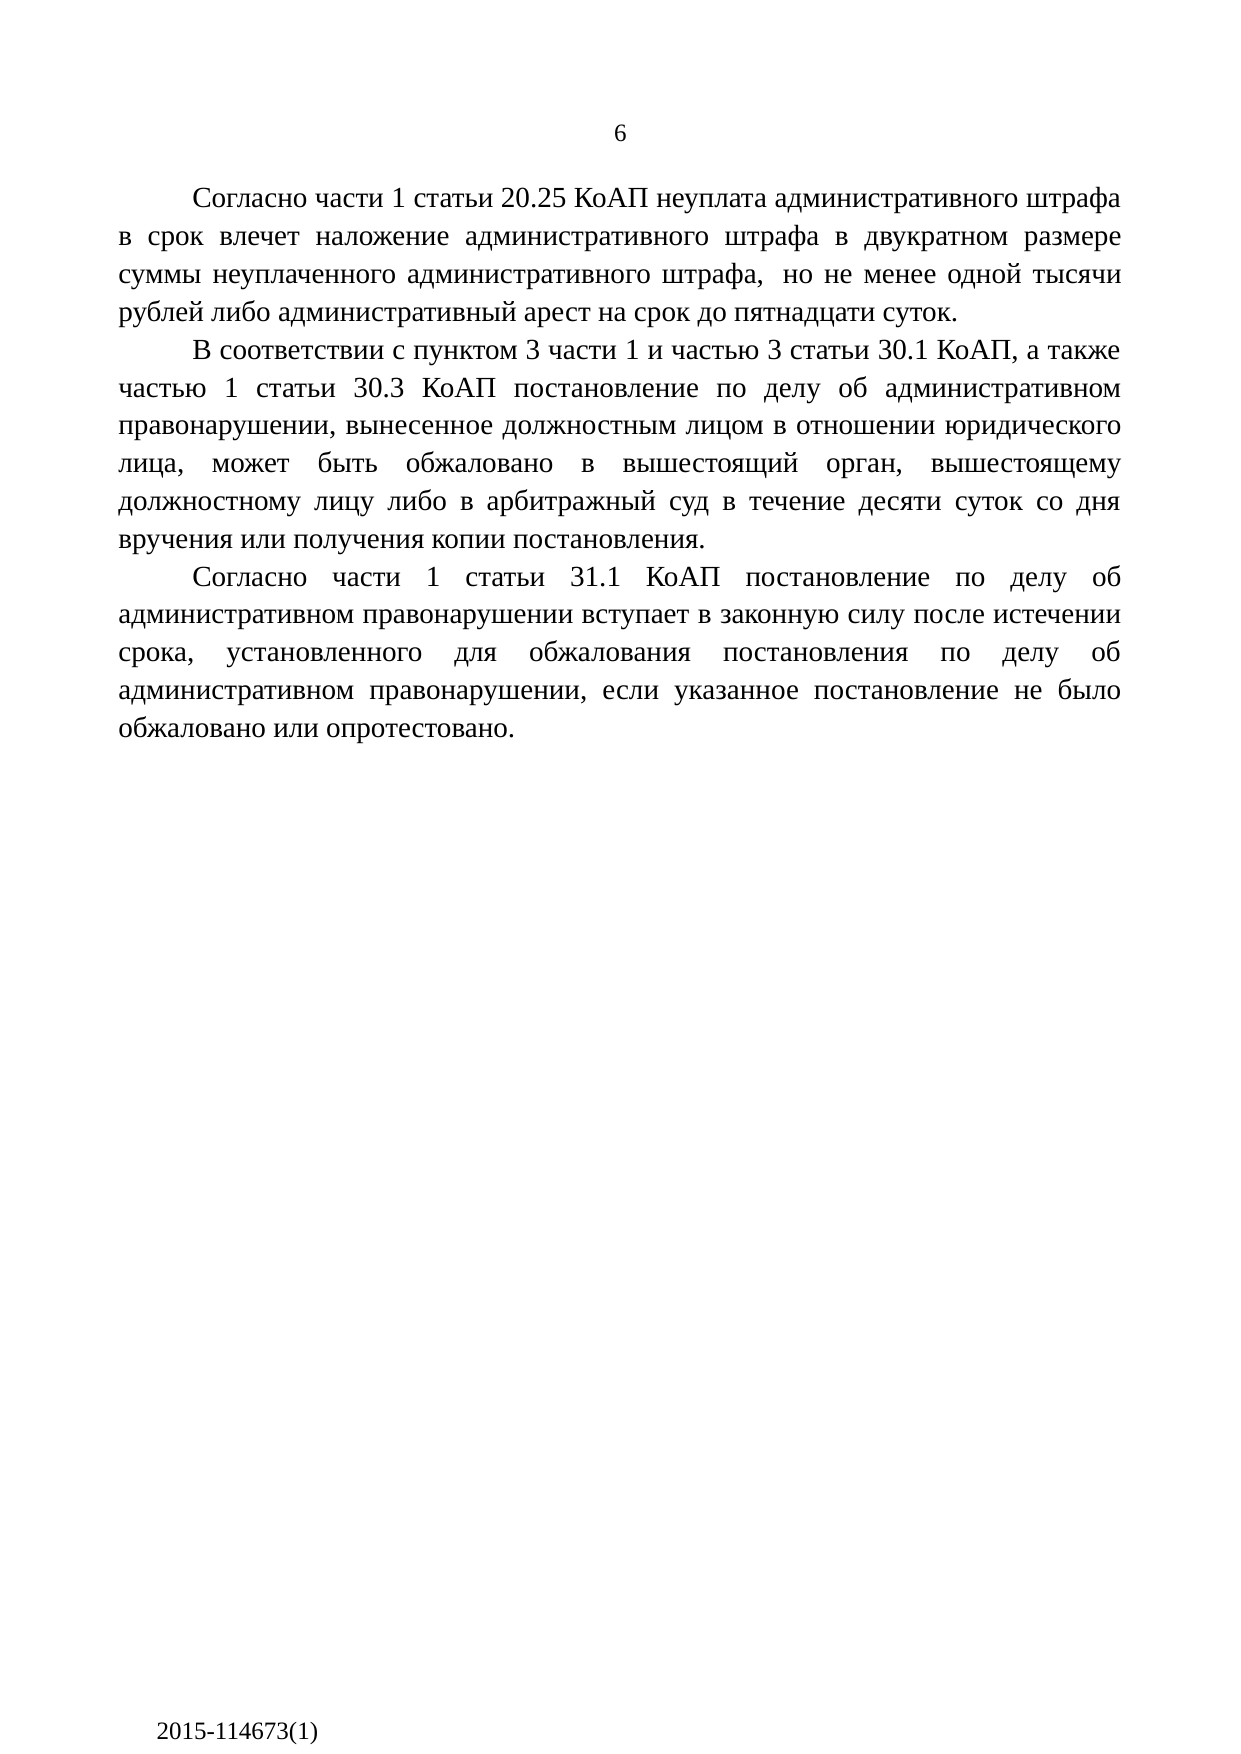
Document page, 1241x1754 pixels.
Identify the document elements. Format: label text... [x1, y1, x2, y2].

text Согласно части 1 статьи 20.25 КоАП неуплата административного штрафа в срок влечет наложение административного штрафа в двукратном размере суммы неуплаченного административного штрафа, но не менее одной тысячи рублей либо административный арест на срок до пятнадцати суток. [118, 176, 1122, 328]
text Согласно части 1 статьи 31.1 КоАП постановление по делу об административном правонарушении вступает в законную силу после истечении срока, установленного для обжалования постановления по делу об административном правонарушении, если указанное постановление не было обжаловано или опротестовано. [118, 554, 1122, 743]
text В соответствии с пунктом 3 части 1 и частью 3 статьи 30.1 КоАП, а также частью 1 статьи 30.3 КоАП постановление по делу об административном правонарушении, вынесенное должностным лицом в отношении юридического лица, может быть обжаловано в вышестоящий орган, вышестоящему должностному лицу либо в арбитражный суд в течение десяти суток со дня вручения или получения копии постановления. [118, 328, 1122, 554]
